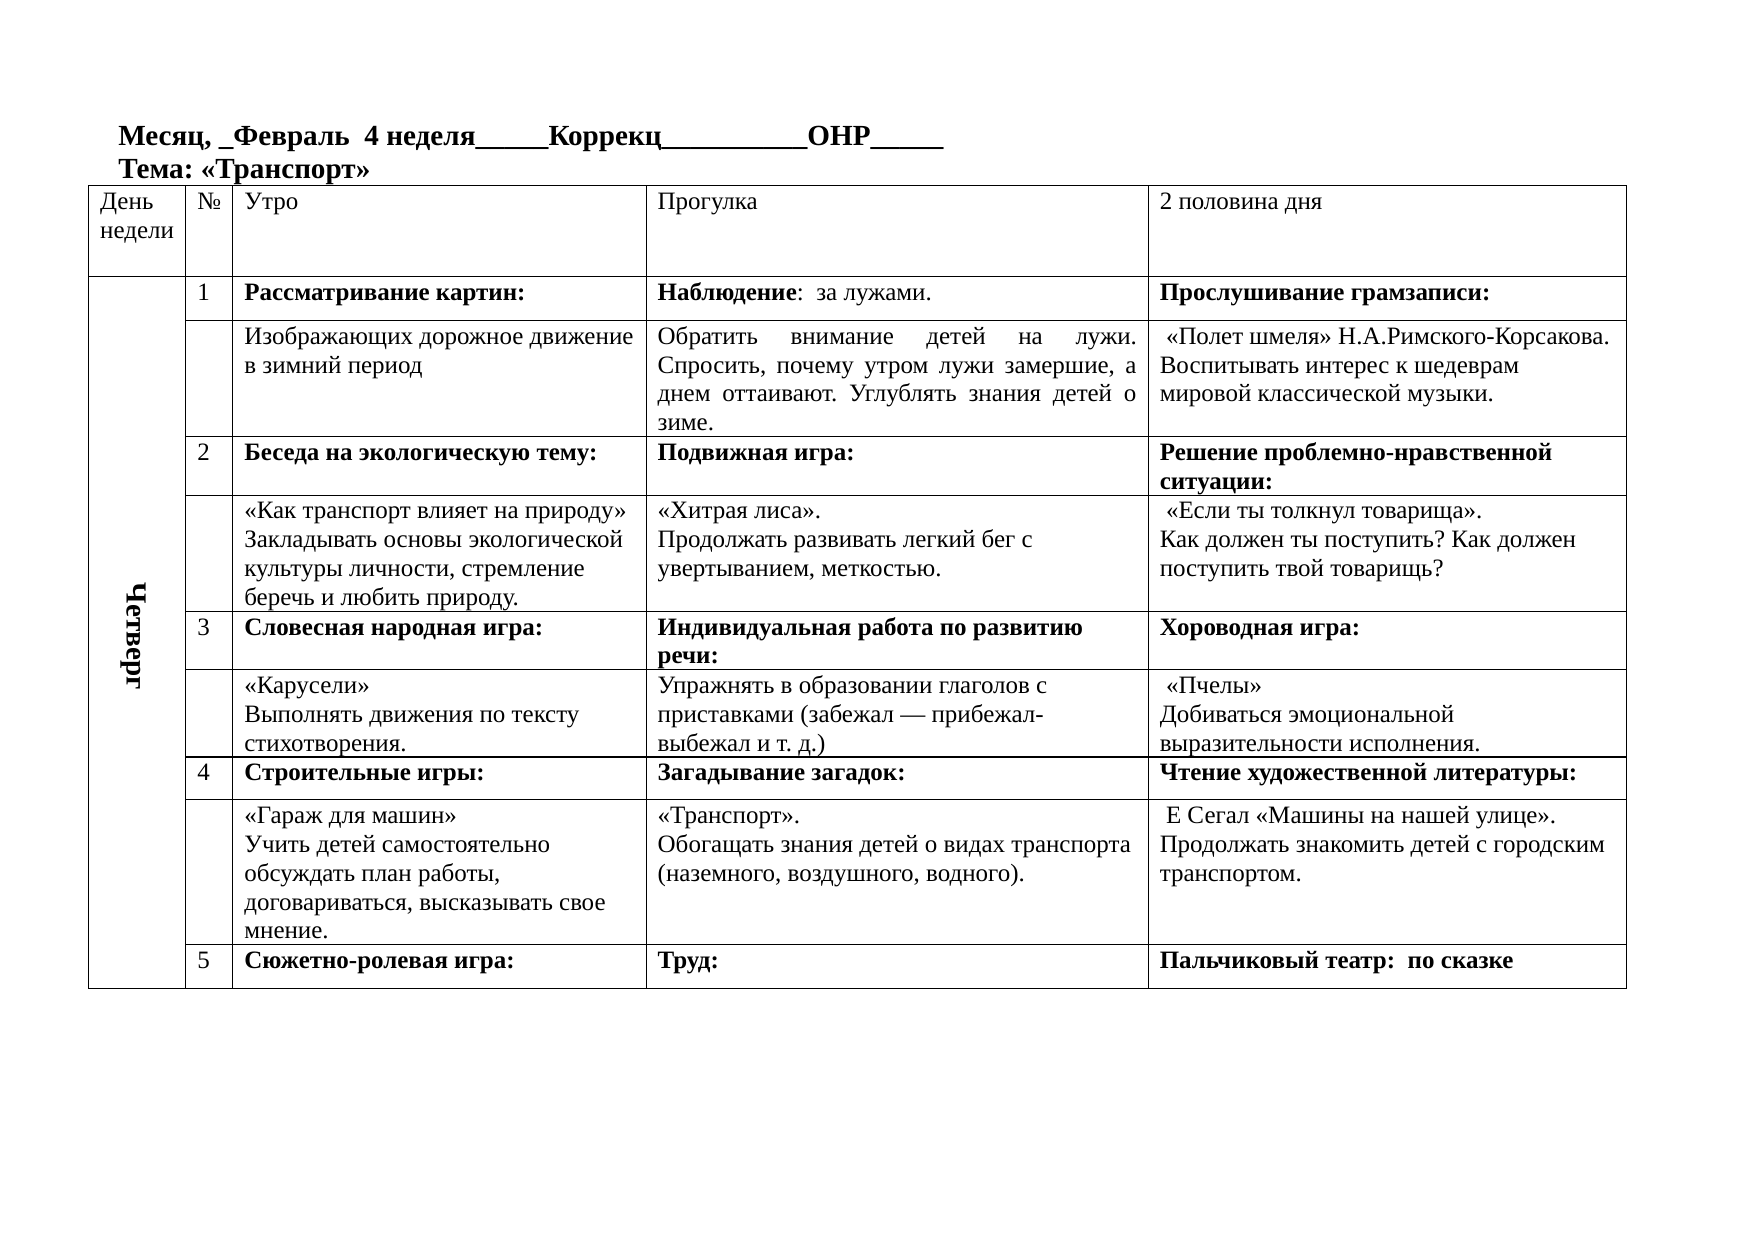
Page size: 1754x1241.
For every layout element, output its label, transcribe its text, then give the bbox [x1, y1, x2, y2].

table_cell Обратить внимание детей на лужи. Спросить, почему утром лужи замершие, а днем оттаивают. Углублять знания детей о зиме. [647, 321, 1148, 436]
table_cell 3 [186, 612, 232, 669]
table_cell «Транспорт». Обогащать знания детей о видах транспорта (наземного, воздушного, водного). [647, 800, 1148, 944]
table_cell «Полет шмеля» Н.А.Римского-Корсакова. Воспитывать интерес к шедеврам мировой классической музыки. [1149, 321, 1626, 436]
table_cell Словесная народная игра: [233, 612, 646, 669]
table_cell Прослушивание грамзаписи: [1149, 277, 1626, 320]
table_cell «Карусели» Выполнять движения по тексту стихотворения. [233, 670, 646, 756]
table_cell Загадывание загадок: [647, 758, 1148, 799]
text Месяц, _Февраль 4 неделя_____Коррекц__________ОНР_____ [118, 118, 1636, 152]
table_cell 5 [186, 945, 232, 988]
table_cell Строительные игры: [233, 758, 646, 799]
table_cell 1 [186, 277, 232, 320]
table_cell Рассматривание картин: [233, 277, 646, 320]
table_header 2 половина дня [1149, 186, 1626, 276]
table_cell Изображающих дорожное движение в зимний период [233, 321, 646, 436]
table_cell Е Сегал «Машины на нашей улице». Продолжать знакомить детей с городским транспортом. [1149, 800, 1626, 944]
table_cell «Как транспорт влияет на природу» Закладывать основы экологической культуры личности, стремление беречь и любить природу. [233, 496, 646, 611]
table_cell [186, 670, 232, 756]
table_cell Беседа на экологическую тему: [233, 437, 646, 494]
table_header Утро [233, 186, 646, 276]
table_cell «Хитрая лиса». Продолжать развивать легкий бег с увертыванием, меткостью. [647, 496, 1148, 611]
table_cell [186, 496, 232, 611]
text Тема: «Транспорт» [118, 152, 1636, 185]
table_cell Решение проблемно-нравственной ситуации: [1149, 437, 1626, 494]
table_cell Труд: [647, 945, 1148, 988]
table_cell [186, 321, 232, 436]
table_cell Чтение художественной литературы: [1149, 758, 1626, 799]
table_cell Хороводная игра: [1149, 612, 1626, 669]
table_cell Подвижная игра: [647, 437, 1148, 494]
table_header Прогулка [647, 186, 1148, 276]
table_cell 2 [186, 437, 232, 494]
table_cell 4 [186, 758, 232, 799]
table_cell Индивидуальная работа по развитию речи: [647, 612, 1148, 669]
table_cell Упражнять в образовании глаголов с приставками (забежал — прибежал- выбежал и т. д.) [647, 670, 1148, 756]
table_cell «Пчелы» Добиваться эмоциональной выразительности исполнения. [1149, 670, 1626, 756]
table_cell Пальчиковый театр: по сказке [1149, 945, 1626, 988]
table_cell [186, 800, 232, 944]
table_header № [186, 186, 232, 276]
table_cell Наблюдение: за лужами. [647, 277, 1148, 320]
table_cell Сюжетно-ролевая игра: [233, 945, 646, 988]
table_cell «Гараж для машин» Учить детей самостоятельно обсуждать план работы, договариваться, высказывать свое мнение. [233, 800, 646, 944]
table_header День недели [89, 186, 185, 276]
table_cell «Если ты толкнул товарища». Как должен ты поступить? Как должен поступить твой товарищь? [1149, 496, 1626, 611]
table_cell Четверг [89, 277, 185, 988]
